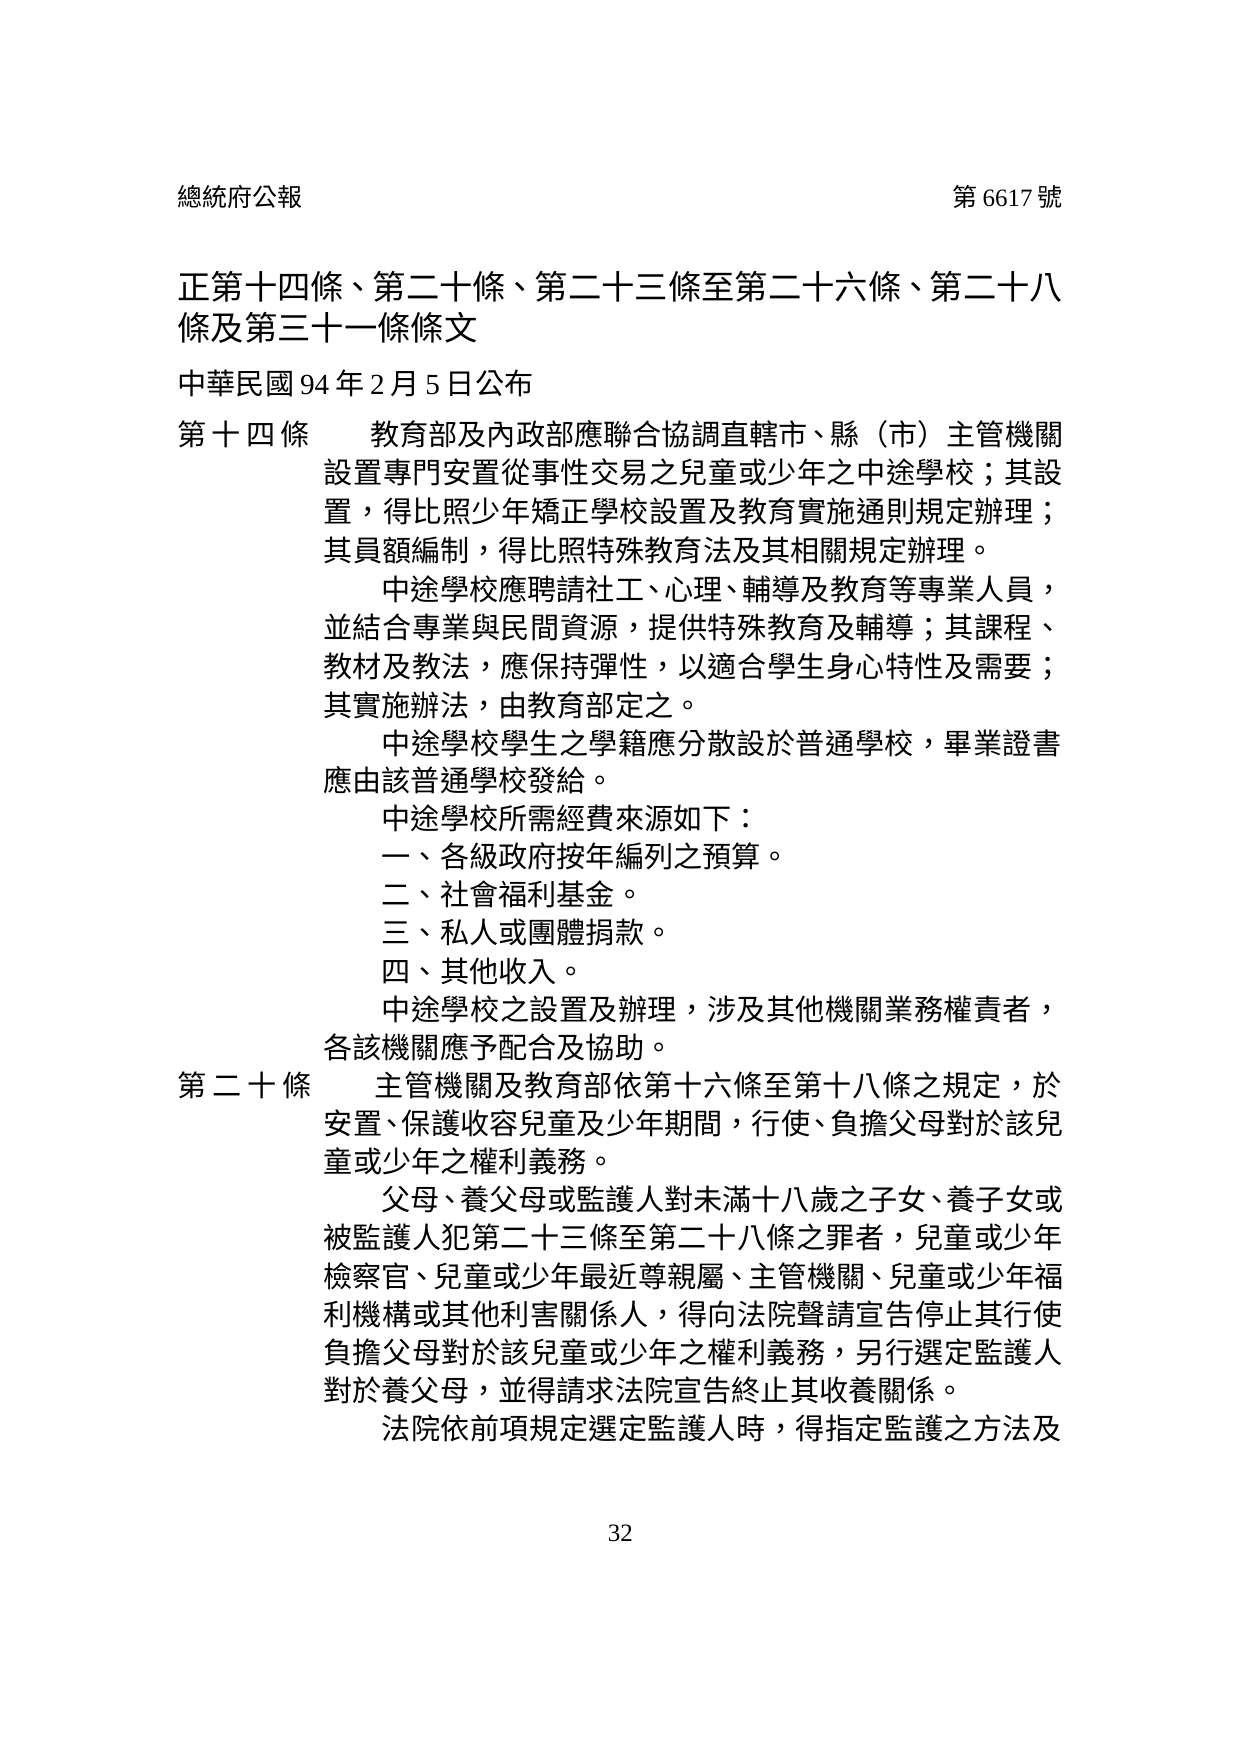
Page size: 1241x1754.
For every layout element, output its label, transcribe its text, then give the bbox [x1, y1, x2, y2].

text 正第十四條、第二十條、第二十三條至第二十六條、第二十八條及第三十一條條文 [177, 266, 1063, 349]
text 中華民國94年2月5日公布 [177, 364, 1063, 402]
text 二、社會福利基金。 [381, 875, 1063, 913]
text 中途學校學生之學籍應分散設於普通學校，畢業證書應由該普通學校發給。 [323, 724, 1063, 799]
text 三、私人或團體捐款。 [381, 913, 1063, 952]
text 一、各級政府按年編列之預算。 [381, 837, 1063, 875]
text 四、其他收入。 [381, 952, 1063, 990]
text 第二十條 主管機關及教育部依第十六條至第十八條之規定，於安置、保護收容兒童及少年期間，行使、負擔父母對於該兒童或少年之權利義務。 [177, 1066, 1063, 1180]
text 中途學校所需經費來源如下： [323, 799, 1063, 837]
text 第十四條 教育部及內政部應聯合協調直轄市、縣（市）主管機關設置專門安置從事性交易之兒童或少年之中途學校；其設置，得比照少年矯正學校設置及教育實施通則規定辦理；其員額編制，得比照特殊教育法及其相關規定辦理。 [177, 414, 1063, 569]
text 中途學校應聘請社工、心理、輔導及教育等專業人員，並結合專業與民間資源，提供特殊教育及輔導；其課程、教材及教法，應保持彈性，以適合學生身心特性及需要；其實施辦法，由教育部定之。 [323, 569, 1063, 724]
text 法院依前項規定選定監護人時，得指定監護之方法及命其父母或養父母支付選定監護人相當之扶養費用及報酬。 [323, 1409, 1063, 1447]
text 父母、養父母或監護人對未滿十八歲之子女、養子女或被監護人犯第二十三條至第二十八條之罪者，兒童或少年、檢察官、兒童或少年最近尊親屬、主管機關、兒童或少年福利機構或其他利害關係人，得向法院聲請宣告停止其行使、負擔父母對於該兒童或少年之權利義務，另行選定監護人。對於養父母，並得請求法院宣告終止其收養關係。 [323, 1180, 1063, 1409]
text 中途學校之設置及辦理，涉及其他機關業務權責者，各該機關應予配合及協助。 [323, 990, 1063, 1066]
